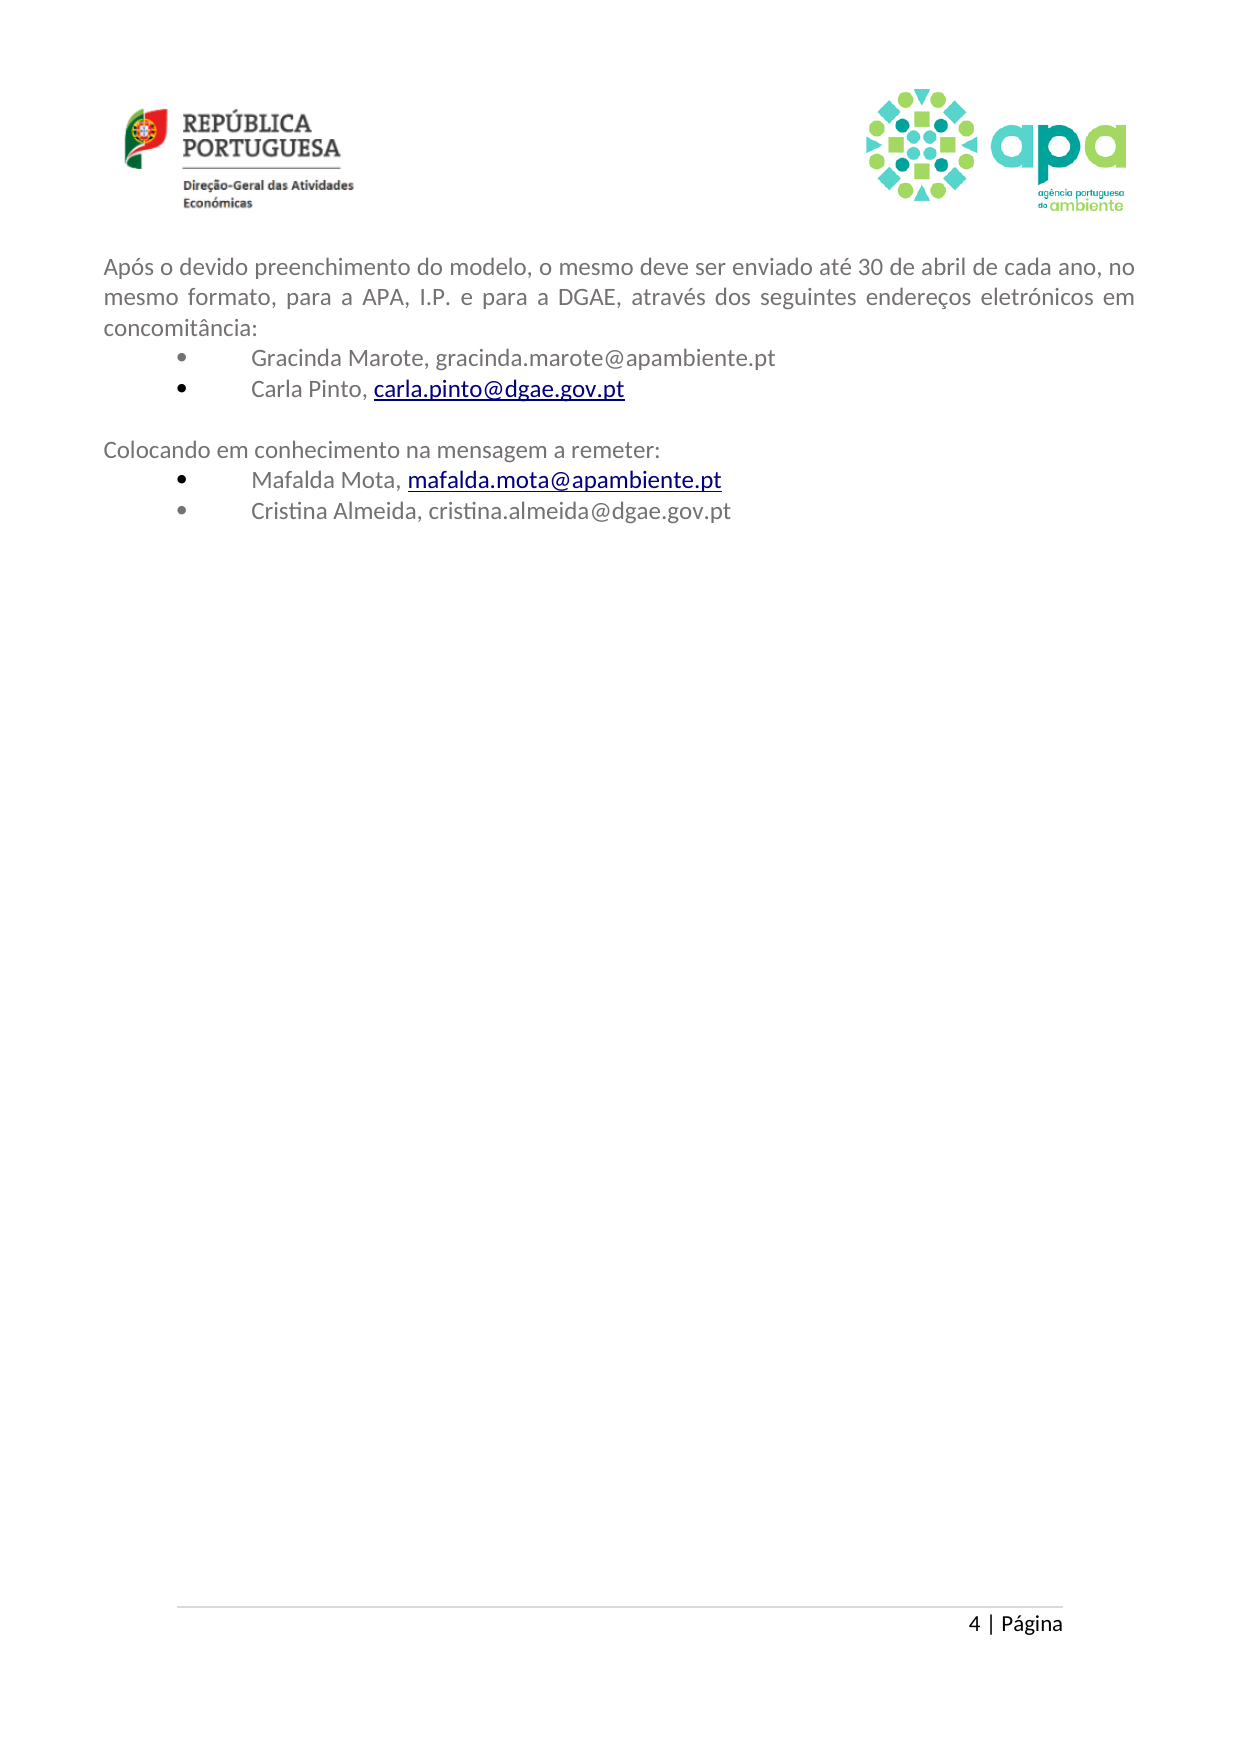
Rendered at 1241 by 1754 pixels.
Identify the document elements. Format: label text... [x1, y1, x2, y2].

list Mafalda Mota, mafalda.mota@apambiente.pt [177, 464, 1137, 495]
list Carla Pinto, carla.pinto@dgae.gov.pt [177, 373, 1137, 403]
text Colocando em conhecimento na mensagem a remeter: [103, 434, 1137, 464]
text Após o devido preenchimento do modelo, o mesmo deve ser enviado até 30 de abril de cada ano, no mesmo formato, para a APA, I.P. e para a DGAE, através dos seguintes endereços eletrónicos em concomitância: [103, 251, 1137, 342]
list Cristina Almeida, cristina.almeida@dgae.gov.pt [177, 495, 1137, 526]
list Gracinda Marote, gracinda.marote@apambiente.pt [177, 342, 1137, 373]
